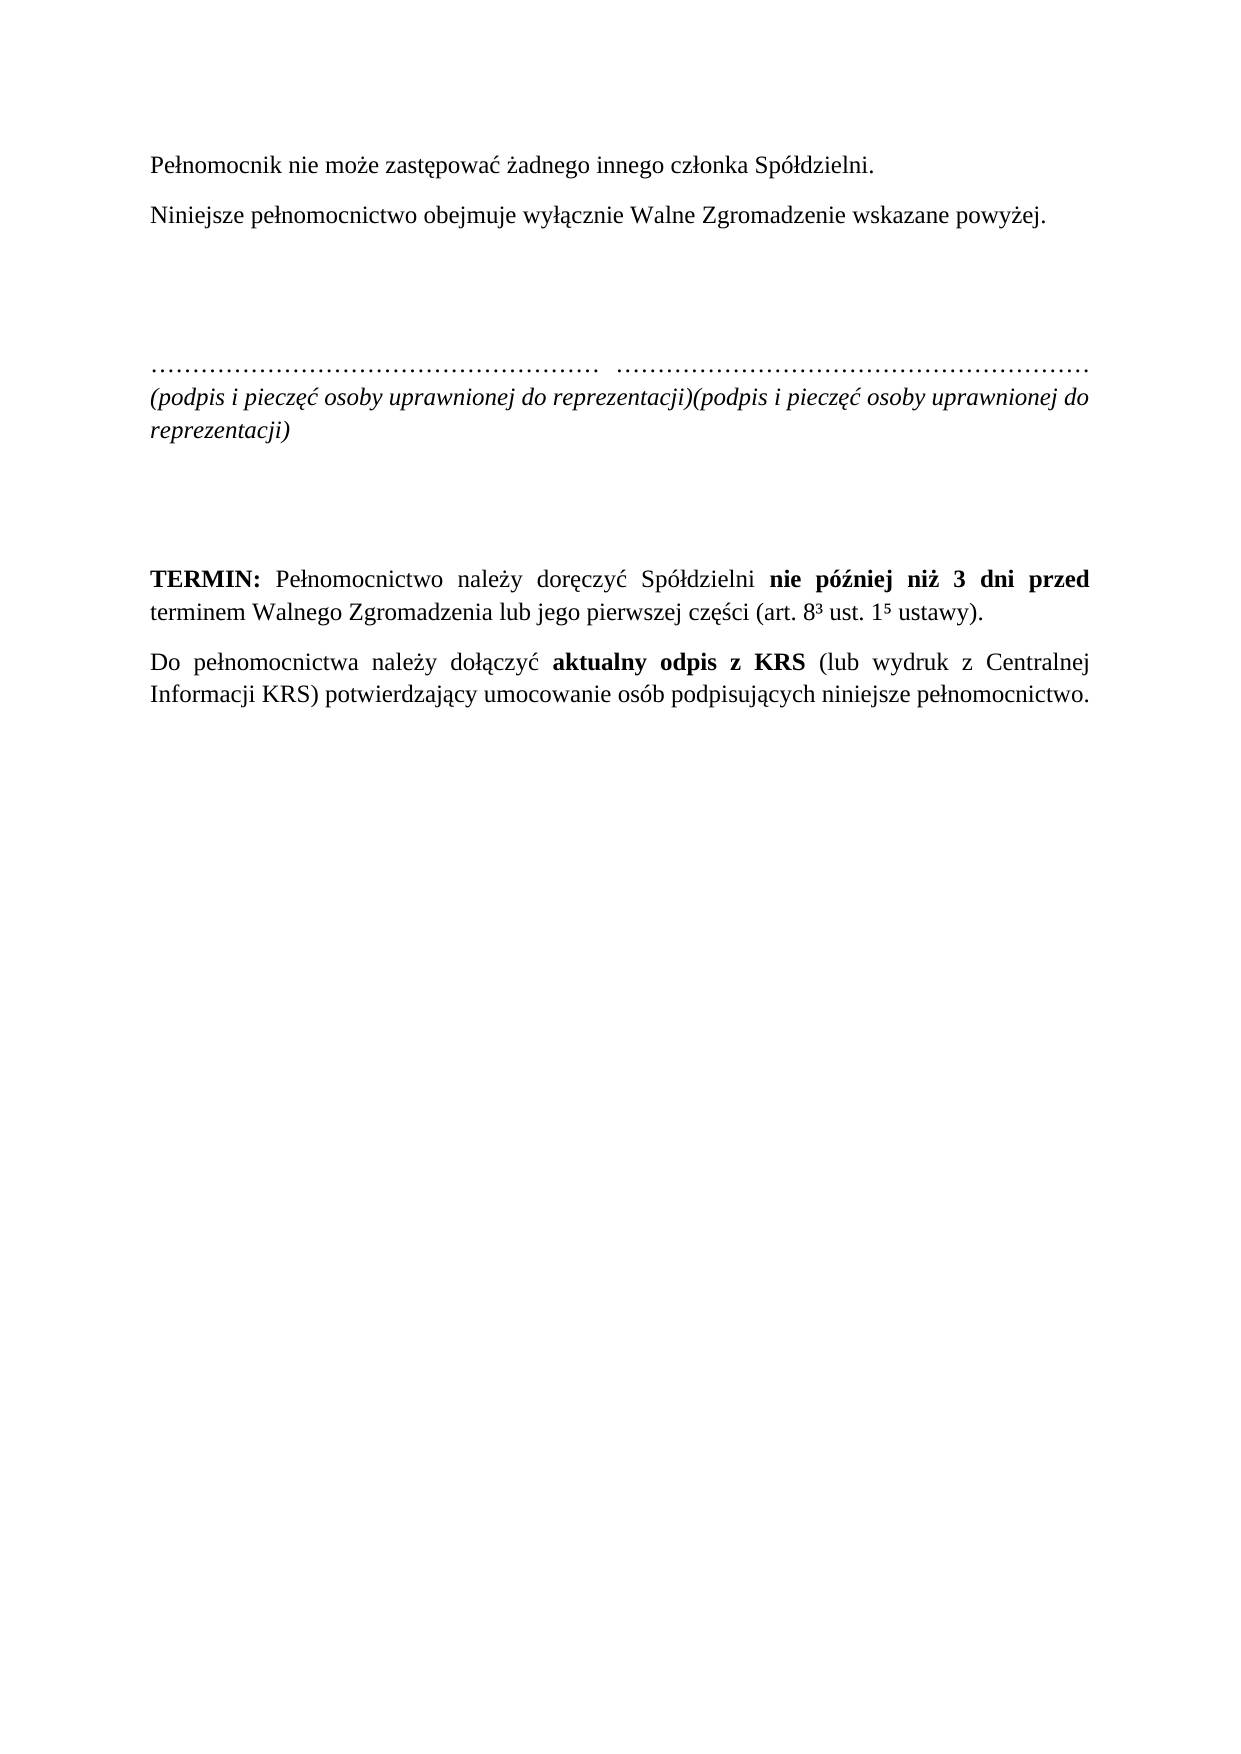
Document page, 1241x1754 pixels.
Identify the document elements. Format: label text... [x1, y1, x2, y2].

text Niniejsze pełnomocnictwo obejmuje wyłącznie Walne Zgromadzenie wskazane powyżej. [150, 200, 1090, 228]
text Do pełnomocnictwa należy dołączyć aktualny odpis z KRS (lub wydruk z Centralnej Informacji KRS) potwierdzający umocowanie osób podpisujących niniejsze pełnomocnictwo. [150, 647, 1090, 708]
text Pełnomocnik nie może zastępować żadnego innego członka Spółdzielni. [150, 150, 1090, 179]
text TERMIN: Pełnomocnictwo należy doręczyć Spółdzielni nie później niż 3 dni przed terminem Walnego Zgromadzenia lub jego pierwszej części (art. 8³ ust. 1⁵ ustawy). [150, 564, 1090, 626]
text ……………………………………………… ………………………………………………… (podpis i pieczęć osoby uprawnionej do reprezentacji)(podpis i pieczęć osoby uprawnionej do reprezentacji) [150, 349, 1090, 443]
